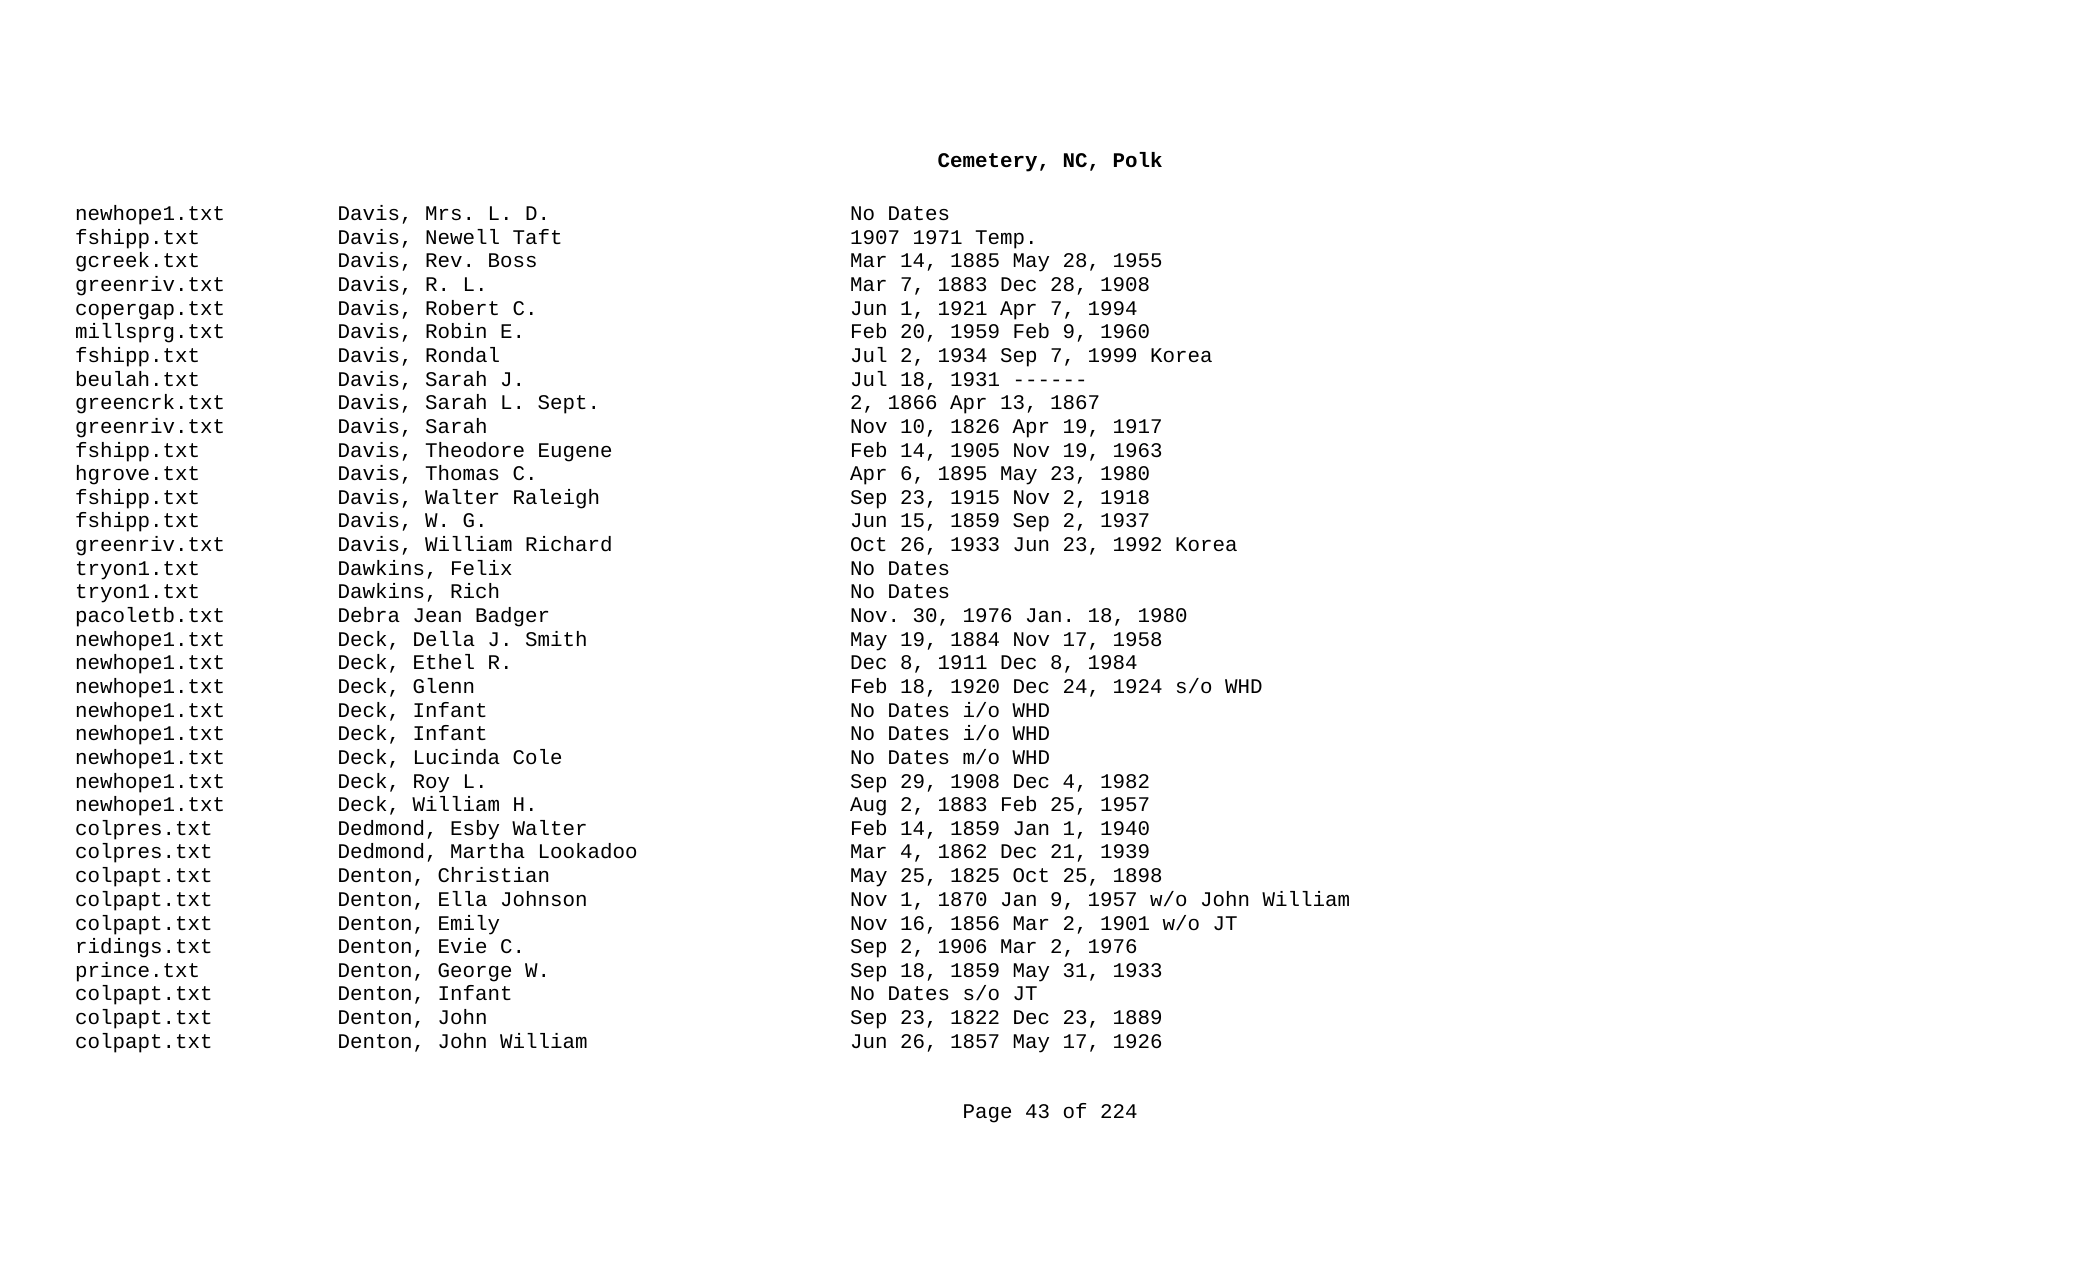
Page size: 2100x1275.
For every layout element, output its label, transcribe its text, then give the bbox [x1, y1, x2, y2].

text fshipp.txt Davis, W. G. Jun 15, 1859 Sep 2, 1937 [75, 511, 2025, 534]
text fshipp.txt Davis, Walter Raleigh Sep 23, 1915 Nov 2, 1918 [75, 487, 2025, 511]
text newhope1.txt Deck, Infant No Dates i/o WHD [75, 700, 2025, 723]
text colpapt.txt Denton, John Sep 23, 1822 Dec 23, 1889 [75, 1007, 2025, 1031]
text tryon1.txt Dawkins, Felix No Dates [75, 558, 2025, 581]
text newhope1.txt Deck, Ethel R. Dec 8, 1911 Dec 8, 1984 [75, 652, 2025, 676]
text greencrk.txt Davis, Sarah L. Sept. 2, 1866 Apr 13, 1867 [75, 392, 2025, 416]
text colpapt.txt Denton, John William Jun 26, 1857 May 17, 1926 [75, 1031, 2025, 1054]
text colpapt.txt Denton, Ella Johnson Nov 1, 1870 Jan 9, 1957 w/o John William [75, 889, 2025, 912]
text colpres.txt Dedmond, Martha Lookadoo Mar 4, 1862 Dec 21, 1939 [75, 842, 2025, 865]
text newhope1.txt Deck, Infant No Dates i/o WHD [75, 723, 2025, 747]
text prince.txt Denton, George W. Sep 18, 1859 May 31, 1933 [75, 960, 2025, 983]
text greenriv.txt Davis, William Richard Oct 26, 1933 Jun 23, 1992 Korea [75, 534, 2025, 558]
text newhope1.txt Deck, William H. Aug 2, 1883 Feb 25, 1957 [75, 794, 2025, 818]
text beulah.txt Davis, Sarah J. Jul 18, 1931 ------ [75, 369, 2025, 392]
text newhope1.txt Deck, Lucinda Cole No Dates m/o WHD [75, 747, 2025, 771]
text greenriv.txt Davis, Sarah Nov 10, 1826 Apr 19, 1917 [75, 416, 2025, 439]
text fshipp.txt Davis, Theodore Eugene Feb 14, 1905 Nov 19, 1963 [75, 439, 2025, 463]
text newhope1.txt Deck, Glenn Feb 18, 1920 Dec 24, 1924 s/o WHD [75, 676, 2025, 700]
text colpres.txt Dedmond, Esby Walter Feb 14, 1859 Jan 1, 1940 [75, 818, 2025, 842]
text pacoletb.txt Debra Jean Badger Nov. 30, 1976 Jan. 18, 1980 [75, 605, 2025, 629]
text fshipp.txt Davis, Rondal Jul 2, 1934 Sep 7, 1999 Korea [75, 345, 2025, 369]
text fshipp.txt Davis, Newell Taft 1907 1971 Temp. [75, 227, 2025, 250]
text gcreek.txt Davis, Rev. Boss Mar 14, 1885 May 28, 1955 [75, 250, 2025, 274]
text hgrove.txt Davis, Thomas C. Apr 6, 1895 May 23, 1980 [75, 463, 2025, 487]
text millsprg.txt Davis, Robin E. Feb 20, 1959 Feb 9, 1960 [75, 321, 2025, 345]
text newhope1.txt Deck, Della J. Smith May 19, 1884 Nov 17, 1958 [75, 629, 2025, 652]
text newhope1.txt Davis, Mrs. L. D. No Dates [75, 203, 2025, 227]
text colpapt.txt Denton, Infant No Dates s/o JT [75, 983, 2025, 1007]
text copergap.txt Davis, Robert C. Jun 1, 1921 Apr 7, 1994 [75, 298, 2025, 321]
text tryon1.txt Dawkins, Rich No Dates [75, 581, 2025, 605]
text newhope1.txt Deck, Roy L. Sep 29, 1908 Dec 4, 1982 [75, 771, 2025, 794]
text greenriv.txt Davis, R. L. Mar 7, 1883 Dec 28, 1908 [75, 274, 2025, 298]
text colpapt.txt Denton, Emily Nov 16, 1856 Mar 2, 1901 w/o JT [75, 912, 2025, 936]
text colpapt.txt Denton, Christian May 25, 1825 Oct 25, 1898 [75, 865, 2025, 889]
text ridings.txt Denton, Evie C. Sep 2, 1906 Mar 2, 1976 [75, 936, 2025, 960]
